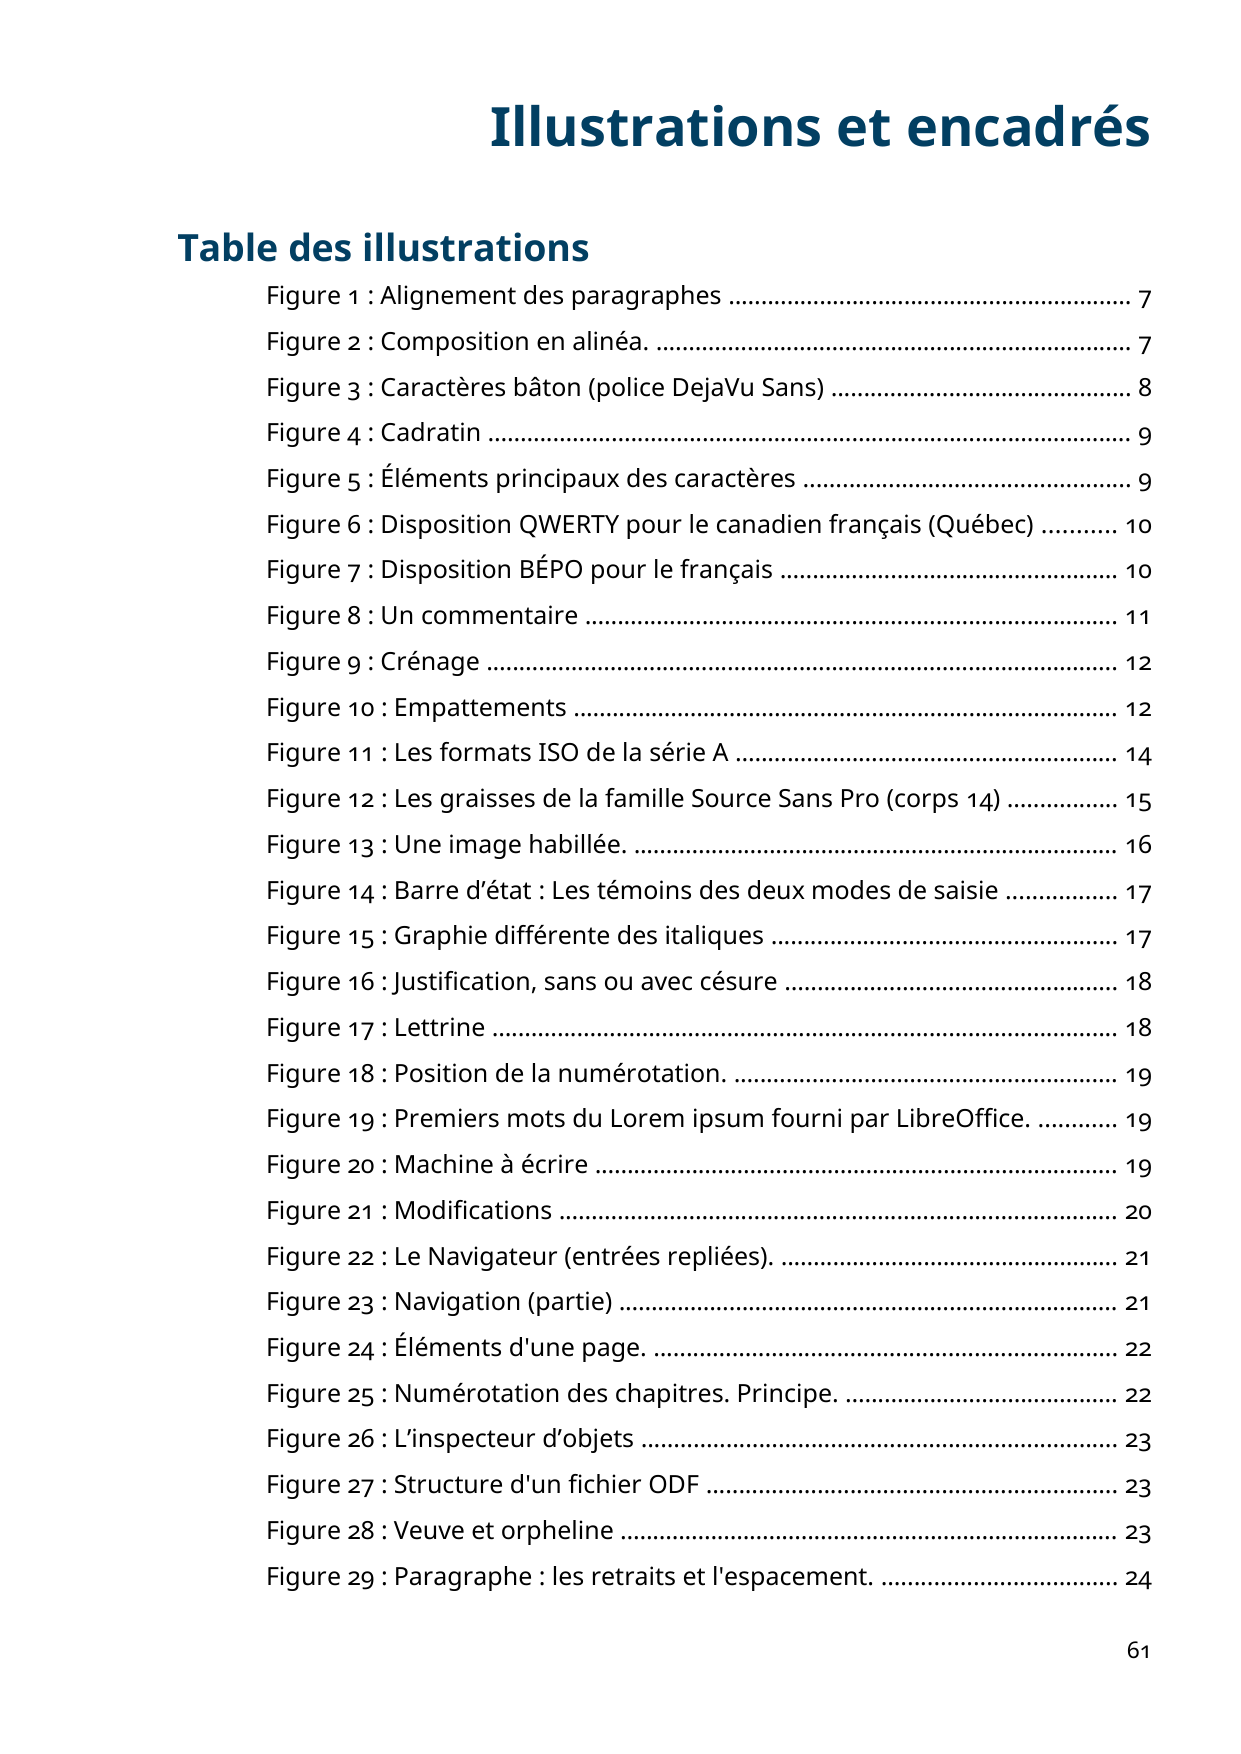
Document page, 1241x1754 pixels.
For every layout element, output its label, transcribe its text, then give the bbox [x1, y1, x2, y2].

text Figure 3 : Caractères bâton (police DejaVu Sans) 8 [266, 369, 1152, 403]
text Figure 16 : Justification, sans ou avec césure 18 [266, 964, 1152, 998]
text Figure 20 : Machine à écrire 19 [266, 1147, 1152, 1181]
text Figure 1 : Alignement des paragraphes 7 [266, 278, 1152, 312]
text Figure 25 : Numérotation des chapitres. Principe. 22 [266, 1376, 1152, 1409]
text Figure 24 : Éléments d'une page. 22 [266, 1330, 1152, 1364]
text Figure 9 : Crénage 12 [266, 644, 1152, 678]
text Figure 4 : Cadratin 9 [266, 415, 1152, 449]
text Figure 5 : Éléments principaux des caractères 9 [266, 461, 1152, 495]
text Figure 6 : Disposition QWERTY pour le canadien français (Québec) 10 [266, 507, 1152, 541]
text Figure 26 : L’inspecteur d’objets 23 [266, 1421, 1152, 1455]
text Figure 8 : Un commentaire 11 [266, 598, 1152, 632]
text Figure 21 : Modifications 20 [266, 1193, 1152, 1227]
text Figure 12 : Les graisses de la famille Source Sans Pro (corps 14) 15 [266, 781, 1152, 815]
text Figure 23 : Navigation (partie) 21 [266, 1284, 1152, 1318]
text Figure 27 : Structure d'un fichier ODF 23 [266, 1467, 1152, 1501]
text Figure 14 : Barre d’état : Les témoins des deux modes de saisie 17 [266, 873, 1152, 907]
text Figure 2 : Composition en alinéa. 7 [266, 324, 1152, 358]
text Figure 10 : Empattements 12 [266, 690, 1152, 724]
text Figure 29 : Paragraphe : les retraits et l'espacement. 24 [266, 1558, 1152, 1592]
text Figure 19 : Premiers mots du Lorem ipsum fourni par LibreOffice. 19 [266, 1101, 1152, 1135]
text Figure 17 : Lettrine 18 [266, 1010, 1152, 1044]
subtitle Illustrations et encadrés [148, 88, 1152, 162]
text Figure 11 : Les formats ISO de la série A 14 [266, 735, 1152, 769]
text Figure 18 : Position de la numérotation. 19 [266, 1056, 1152, 1089]
subtitle Table des illustrations [177, 221, 1152, 272]
text Figure 7 : Disposition BÉPO pour le français 10 [266, 552, 1152, 586]
text Figure 15 : Graphie différente des italiques 17 [266, 918, 1152, 952]
text Figure 22 : Le Navigateur (entrées repliées). 21 [266, 1238, 1152, 1272]
text Figure 13 : Une image habillée. 16 [266, 827, 1152, 861]
text Figure 28 : Veuve et orpheline 23 [266, 1513, 1152, 1547]
